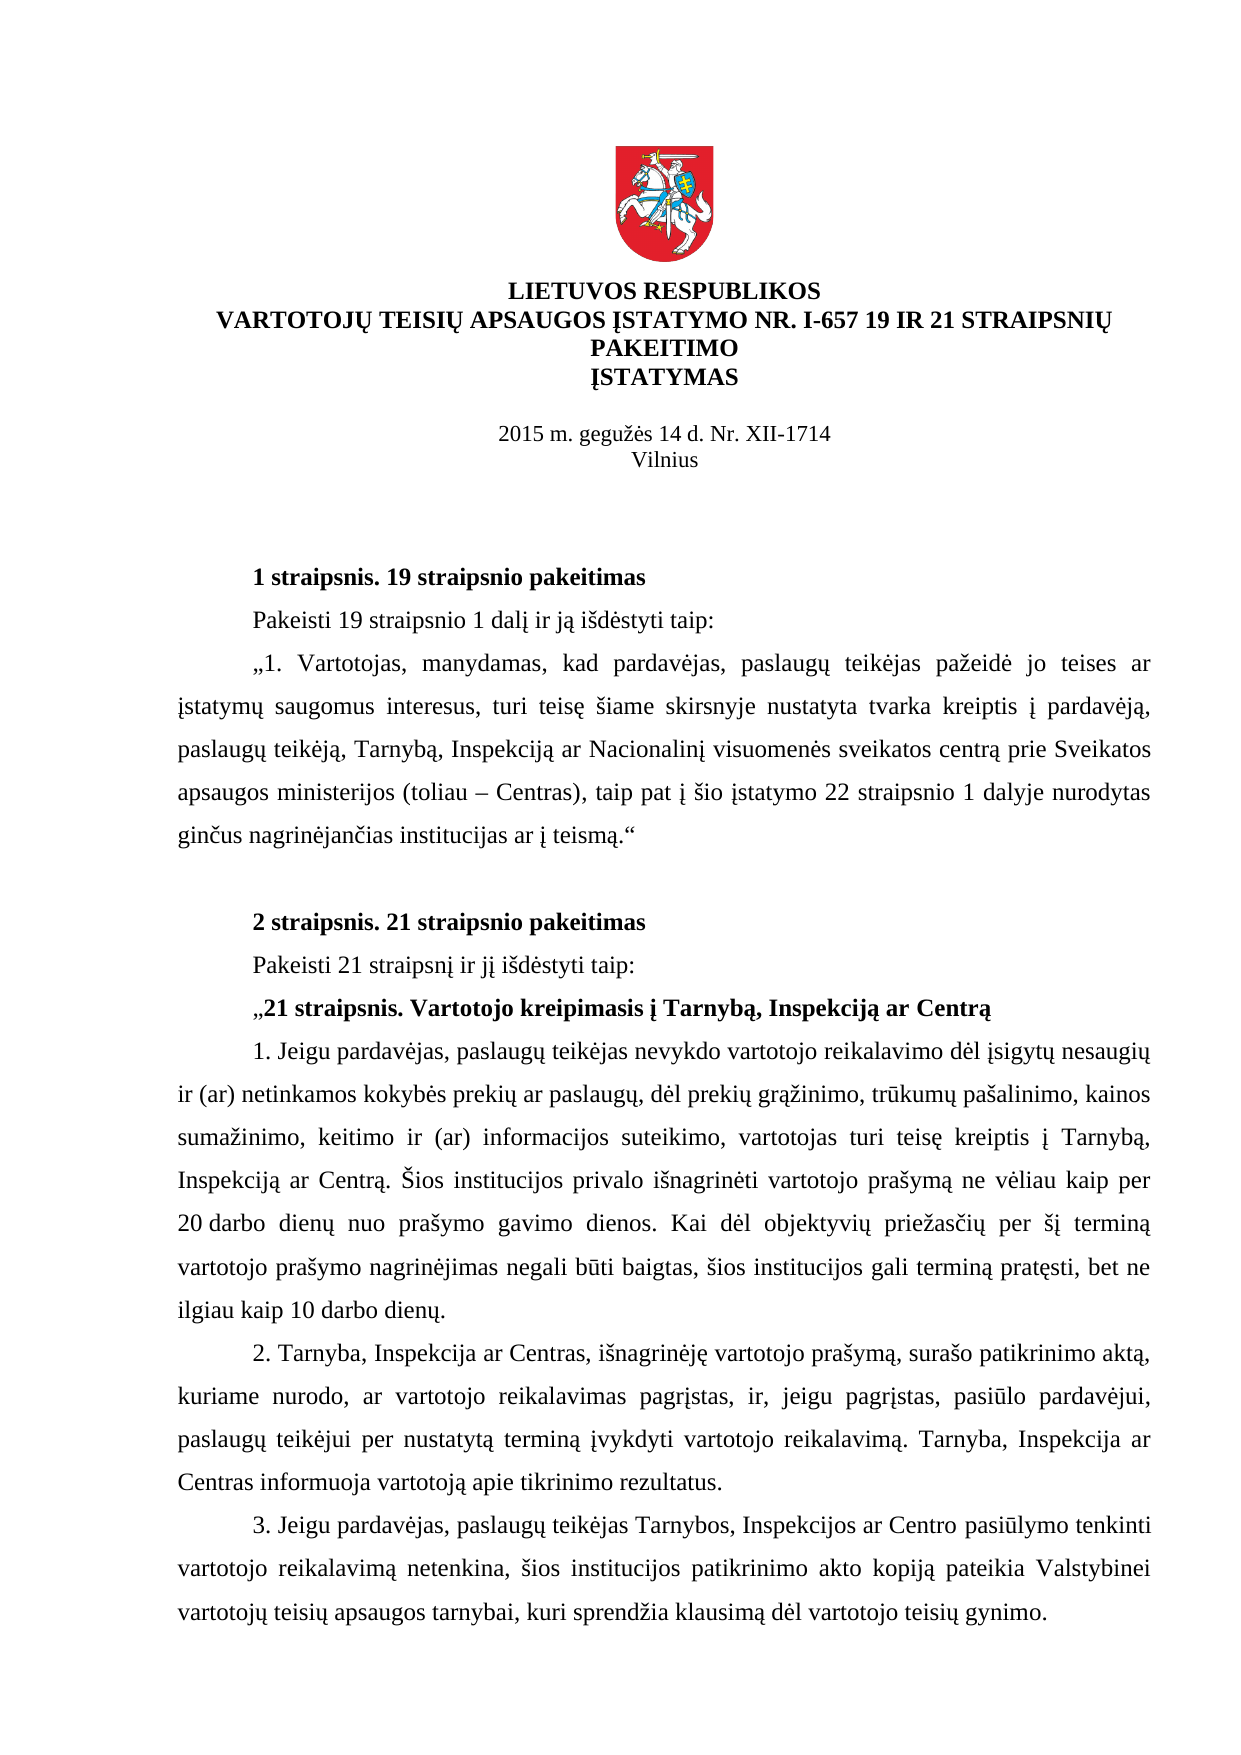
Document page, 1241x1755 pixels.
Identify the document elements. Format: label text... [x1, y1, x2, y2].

text 2. Tarnyba, Inspekcija ar Centras, išnagrinėję vartotojo prašymą, surašo patikrinimo aktą, kuriame nurodo, ar vartotojo reikalavimas pagrįstas, ir, jeigu pagrįstas, pasiūlo pardavėjui, paslaugų teikėjui per nustatytą terminą įvykdyti vartotojo reikalavimą. Tarnyba, Inspekcija ar Centras informuoja vartotoją apie tikrinimo rezultatus. [177, 1338, 1152, 1496]
text 3. Jeigu pardavėjas, paslaugų teikėjas Tarnybos, Inspekcijos ar Centro pasiūlymo tenkinti vartotojo reikalavimą netenkina, šios institucijos patikrinimo akto kopiją pateikia Valstybinei vartotojų teisių apsaugos tarnybai, kuri sprendžia klausimą dėl vartotojo teisių gynimo. [177, 1510, 1152, 1625]
text „21 straipsnis. Vartotojo kreipimasis į Tarnybą, Inspekciją ar Centrą [177, 993, 1152, 1022]
text 1 straipsnis. 19 straipsnio pakeitimas [177, 562, 1152, 590]
text ĮSTATYMAS [177, 362, 1152, 391]
text 2 straipsnis. 21 straipsnio pakeitimas [177, 907, 1152, 935]
text LIETUVOS RESPUBLIKOS [177, 276, 1152, 305]
text Vilnius [177, 446, 1152, 472]
text „1. Vartotojas, manydamas, kad pardavėjas, paslaugų teikėjas pažeidė jo teises ar įstatymų saugomus interesus, turi teisę šiame skirsnyje nustatyta tvarka kreiptis į pardavėją, paslaugų teikėją, Tarnybą, Inspekciją ar Nacionalinį visuomenės sveikatos centrą prie Sveikatos apsaugos ministerijos (toliau – Centras), taip pat į šio įstatymo 22 straipsnio 1 dalyje nurodytas ginčus nagrinėjančias institucijas ar į teismą.“ [177, 648, 1152, 849]
text VARTOTOJŲ TEISIŲ APSAUGOS ĮSTATYMO NR. I-657 19 ir 21 STRAIPSNIŲ PAKEITIMO [177, 305, 1152, 362]
text 2015 m. gegužės 14 d. Nr. XII-1714 [177, 420, 1152, 446]
text Pakeisti 21 straipsnį ir jį išdėstyti taip: [177, 950, 1152, 978]
text Pakeisti 19 straipsnio 1 dalį ir ją išdėstyti taip: [177, 605, 1152, 633]
text 1. Jeigu pardavėjas, paslaugų teikėjas nevykdo vartotojo reikalavimo dėl įsigytų nesaugių ir (ar) netinkamos kokybės prekių ar paslaugų, dėl prekių grąžinimo, trūkumų pašalinimo, kainos sumažinimo, keitimo ir (ar) informacijos suteikimo, vartotojas turi teisę kreiptis į Tarnybą, Inspekciją ar Centrą. Šios institucijos privalo išnagrinėti vartotojo prašymą ne vėliau kaip per 20 darbo dienų nuo prašymo gavimo dienos. Kai dėl objektyvių priežasčių per šį terminą vartotojo prašymo nagrinėjimas negali būti baigtas, šios institucijos gali terminą pratęsti, bet ne ilgiau kaip 10 darbo dienų. [177, 1036, 1152, 1323]
